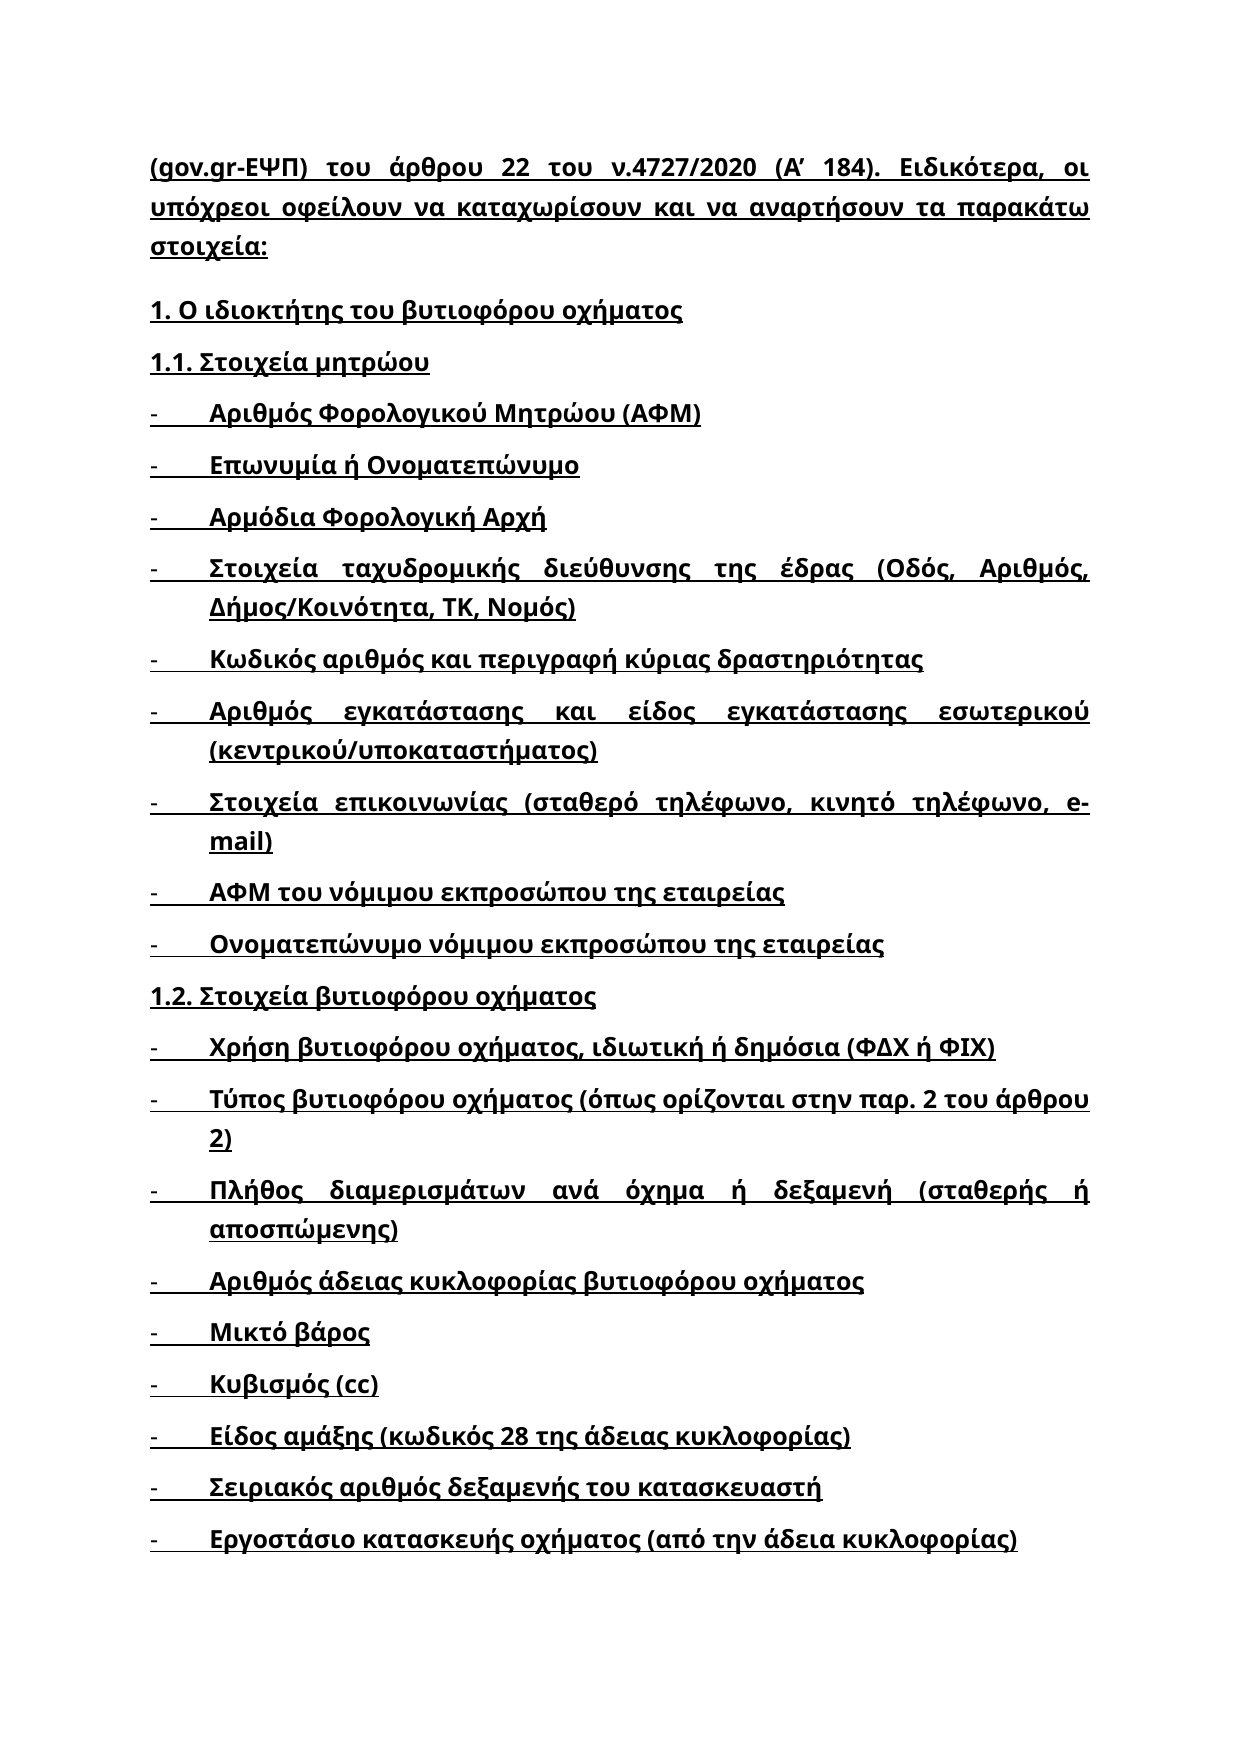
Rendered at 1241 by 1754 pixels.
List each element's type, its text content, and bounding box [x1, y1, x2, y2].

list Δήμος/Κοινότητα, ΤΚ, Νομός) [150, 582, 1090, 624]
list mail) [150, 815, 1090, 857]
list - Χρήση βυτιοφόρου οχήματος, ιδιωτική ή δημόσια (ΦΔΧ ή ΦΙΧ) [150, 1030, 1090, 1064]
list αποσπώμενης) [150, 1203, 1090, 1246]
list - Κυβισμός (cc) [150, 1367, 1090, 1401]
text 1.2. Στοιχεία βυτιοφόρου οχήματος [150, 978, 1090, 1012]
text 1. Ο ιδιοκτήτης του βυτιοφόρου οχήματος [150, 292, 1090, 327]
list - Αριθμός άδειας κυκλοφορίας βυτιοφόρου οχήματος [150, 1263, 1090, 1297]
list - Στοιχεία ταχυδρομικής διεύθυνσης της έδρας (Οδός, Αριθμός, [150, 551, 1090, 580]
list - Είδος αμάξης (κωδικός 28 της άδειας κυκλοφορίας) [150, 1418, 1090, 1452]
list - Εργοστάσιο κατασκευής οχήματος (από την άδεια κυκλοφορίας) [150, 1522, 1090, 1556]
list (κεντρικού/υποκαταστήματος) [150, 724, 1090, 767]
list - Αριθμός εγκατάστασης και είδος εγκατάστασης εσωτερικού [150, 693, 1090, 722]
list - ΑΦΜ του νόμιμου εκπροσώπου της εταιρείας [150, 875, 1090, 909]
list - Ονοματεπώνυμο νόμιμου εκπροσώπου της εταιρείας [150, 927, 1090, 961]
text (gov.gr-ΕΨΠ) του άρθρου 22 του ν.4727/2020 (Α’ 184). Ειδικότερα, οι [150, 150, 1090, 179]
list - Σειριακός αριθμός δεξαμενής του κατασκευαστή [150, 1470, 1090, 1504]
text υπόχρεοι οφείλουν να καταχωρίσουν και να αναρτήσουν τα παρακάτω [150, 181, 1090, 218]
list - Κωδικός αριθμός και περιγραφή κύριας δραστηριότητας [150, 642, 1090, 676]
list - Στοιχεία επικοινωνίας (σταθερό τηλέφωνο, κινητό τηλέφωνο, e- [150, 784, 1090, 813]
text 1.1. Στοιχεία μητρώου [150, 344, 1090, 378]
text στοιχεία: [150, 220, 1090, 262]
list - Επωνυμία ή Ονοματεπώνυμο [150, 447, 1090, 482]
list - Πλήθος διαμερισμάτων ανά όχημα ή δεξαμενή (σταθερής ή [150, 1172, 1090, 1201]
list - Μικτό βάρος [150, 1315, 1090, 1349]
list - Αριθμός Φορολογικού Μητρώου (ΑΦΜ) [150, 396, 1090, 430]
list - Τύπος βυτιοφόρου οχήματος (όπως ορίζονται στην παρ. 2 του άρθρου [150, 1082, 1090, 1111]
list - Αρμόδια Φορολογική Αρχή [150, 499, 1090, 533]
list 2) [150, 1112, 1090, 1155]
